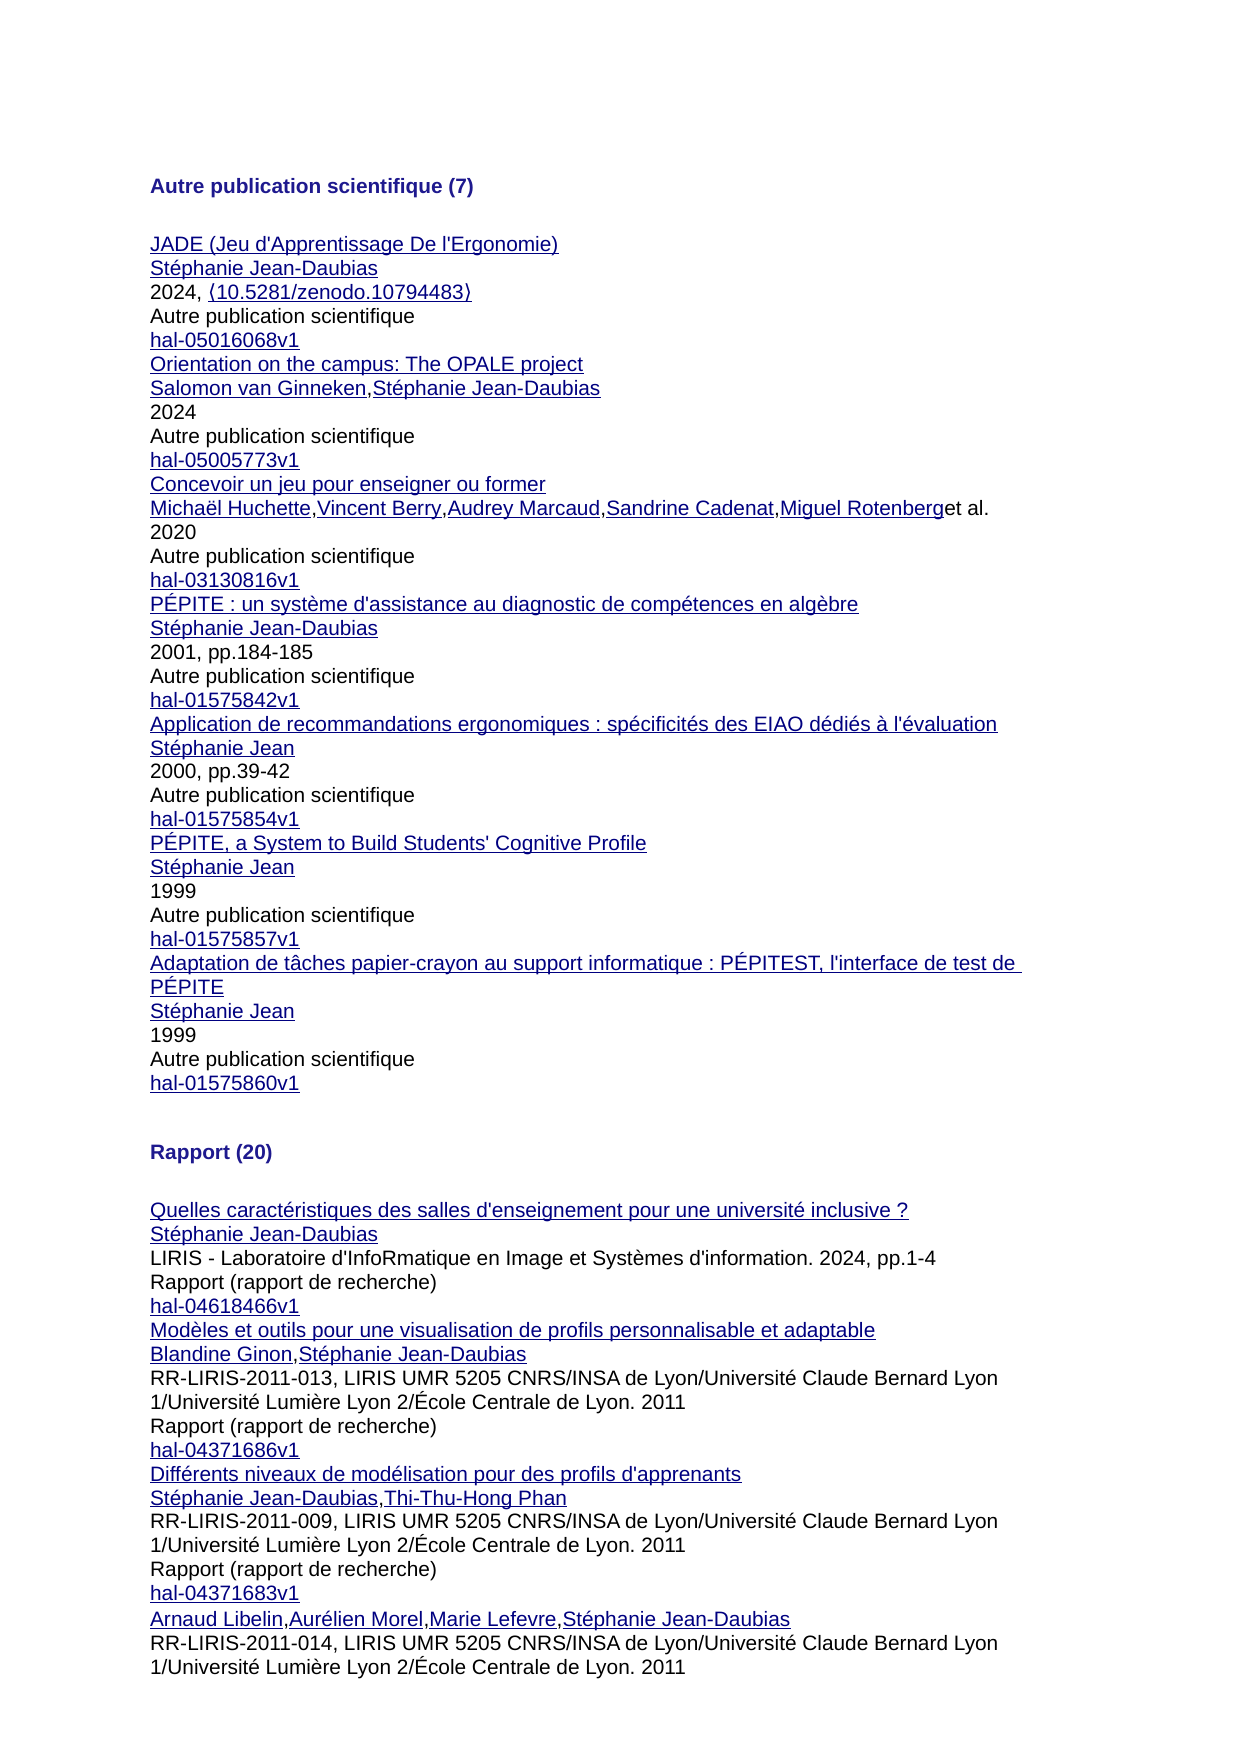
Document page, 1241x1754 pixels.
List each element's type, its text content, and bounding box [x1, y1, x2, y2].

table_cell Différents niveaux de modélisation pour des profils d'apprenants Stéphanie Jean-Daubias,Thi-Thu-Hong Phan RR-LIRIS-2011-009, LIRIS UMR 5205 CNRS/INSA de Lyon/Université Claude Bernard Lyon 1/Université Lumière Lyon 2/École Centrale de Lyon. 2011 Rapport (rapport de recherche) hal-04371683v1 [150, 1461, 1090, 1605]
table_header JADE (Jeu d'Apprentissage De l'Ergonomie) Stéphanie Jean-Daubias 2024, ⟨10.5281/zenodo.10794483⟩ Autre publication scientifique hal-05016068v1 [150, 232, 1090, 352]
table_cell Modèles et outils pour une visualisation de profils personnalisable et adaptable Blandine Ginon,Stéphanie Jean-Daubias RR-LIRIS-2011-013, LIRIS UMR 5205 CNRS/INSA de Lyon/Université Claude Bernard Lyon 1/Université Lumière Lyon 2/École Centrale de Lyon. 2011 Rapport (rapport de recherche) hal-04371686v1 [150, 1318, 1090, 1461]
subtitle Autre publication scientifique (7) [150, 174, 1090, 198]
table_cell Application de recommandations ergonomiques : spécificités des EIAO dédiés à l'évaluation Stéphanie Jean 2000, pp.39-42 Autre publication scientifique hal-01575854v1 [150, 711, 1090, 831]
table_header Quelles caractéristiques des salles d'enseignement pour une université inclusive ? Stéphanie Jean-Daubias LIRIS - Laboratoire d'InfoRmatique en Image et Systèmes d'information. 2024, pp.1-4 Rapport (rapport de recherche) hal-04618466v1 [150, 1198, 1090, 1318]
table_cell PÉPITE, a System to Build Students' Cognitive Profile Stéphanie Jean 1999 Autre publication scientifique hal-01575857v1 [150, 831, 1090, 951]
table_cell Création d'un générateur d'expressions algébriques Arnaud Libelin,Aurélien Morel,Marie Lefevre,Stéphanie Jean-Daubias RR-LIRIS-2011-014, LIRIS UMR 5205 CNRS/INSA de Lyon/Université Claude Bernard Lyon 1/Université Lumière Lyon 2/École Centrale de Lyon. 2011 Rapport (rapport de recherche) hal-04371687v1 [150, 1605, 1090, 1679]
table_cell PÉPITE : un système d'assistance au diagnostic de compétences en algèbre Stéphanie Jean-Daubias 2001, pp.184-185 Autre publication scientifique hal-01575842v1 [150, 592, 1090, 711]
table_cell Adaptation de tâches papier-crayon au support informatique : PÉPITEST, l'interface de test de PÉPITE Stéphanie Jean 1999 Autre publication scientifique hal-01575860v1 [150, 951, 1090, 1095]
table_cell Concevoir un jeu pour enseigner ou former Michaël Huchette,Vincent Berry,Audrey Marcaud,Sandrine Cadenat,Miguel Rotenberget al. 2020 Autre publication scientifique hal-03130816v1 [150, 472, 1090, 592]
table_cell Orientation on the campus: The OPALE project Salomon van Ginneken,Stéphanie Jean-Daubias 2024 Autre publication scientifique hal-05005773v1 [150, 352, 1090, 472]
subtitle Rapport (20) [150, 1139, 1090, 1163]
